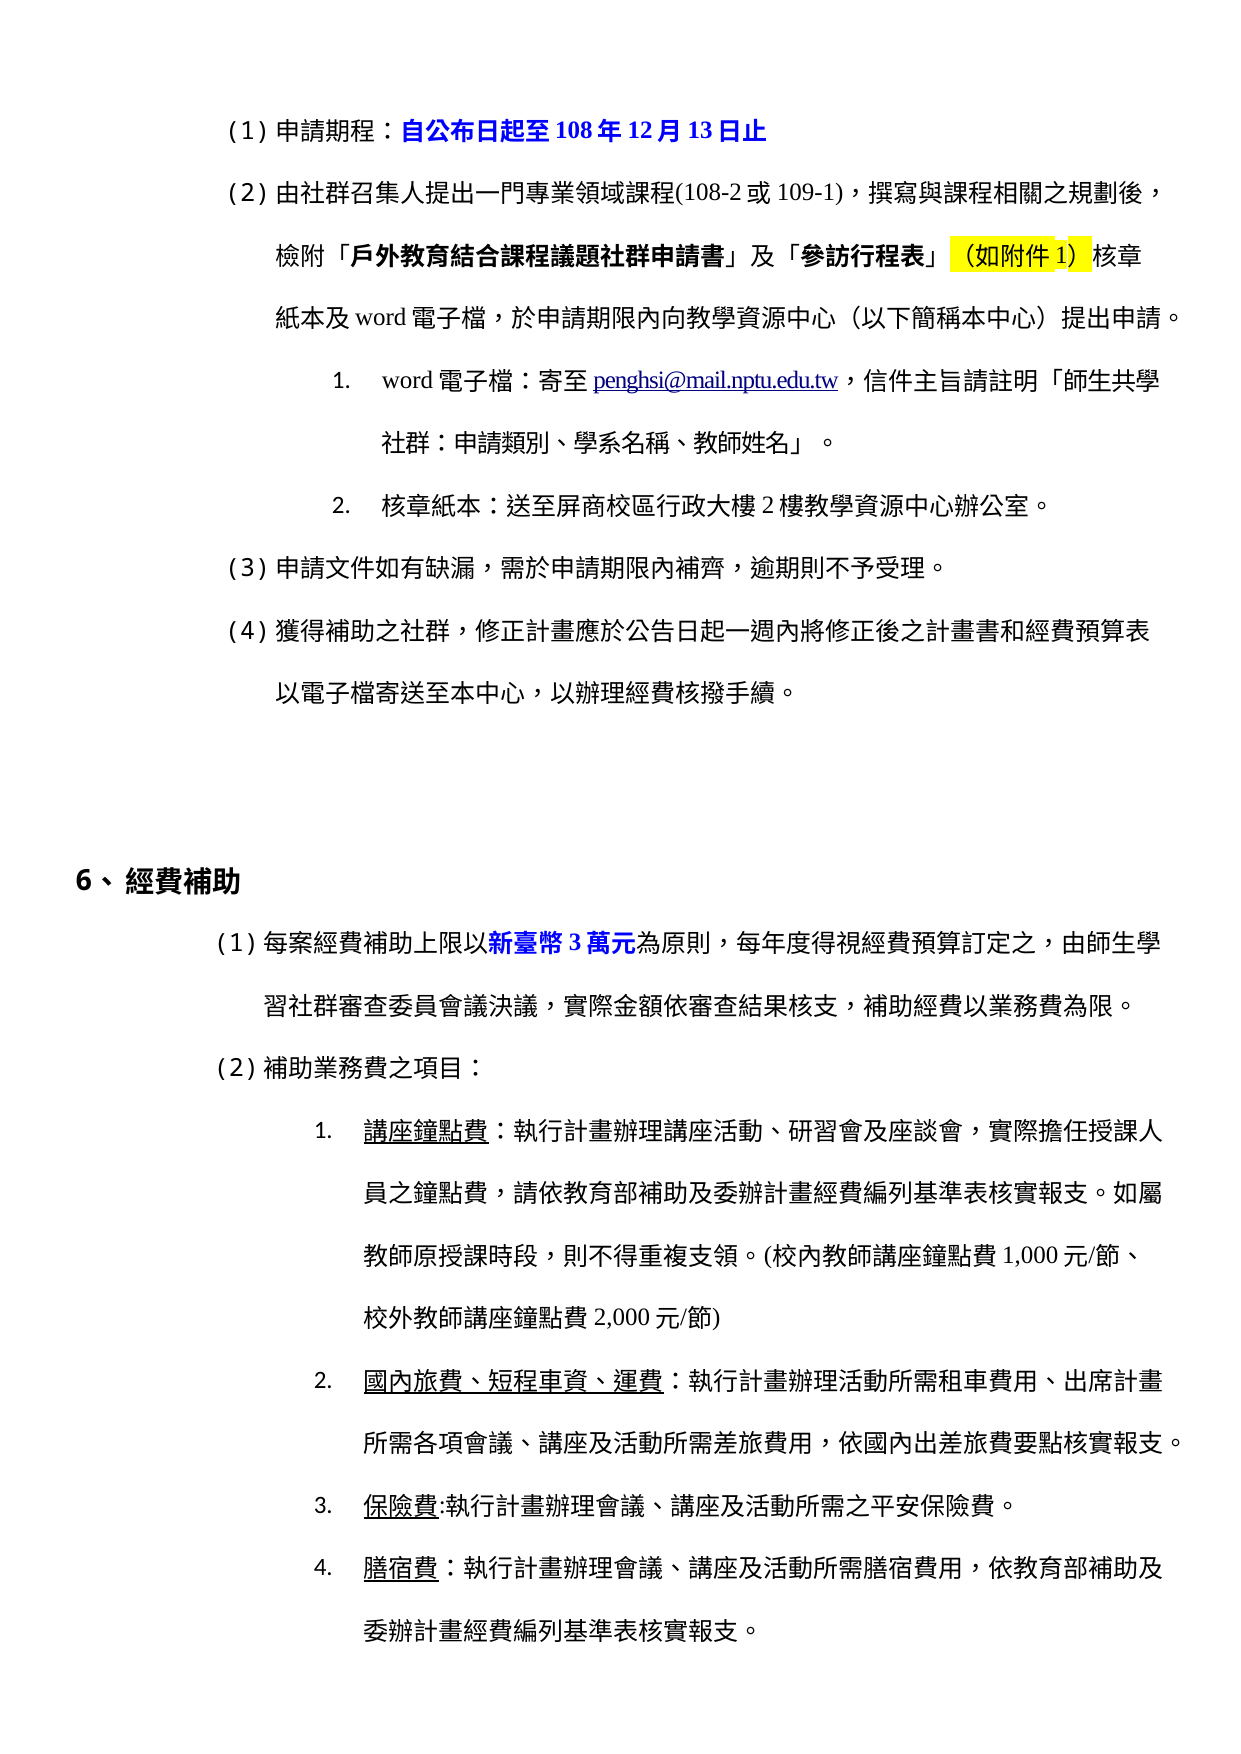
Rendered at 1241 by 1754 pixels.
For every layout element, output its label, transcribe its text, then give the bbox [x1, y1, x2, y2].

list 申請期程：自公布日起至108年12月13日止 [225, 88, 1165, 150]
list 國內旅費、短程車資、運費：執行計畫辦理活動所需租車費用、出席計畫所需各項會議、講座及活動所需差旅費用，依國內出差旅費要點核實報支。 [313, 1338, 1165, 1463]
list 膳宿費：執行計畫辦理會議、講座及活動所需膳宿費用，依教育部補助及委辦計畫經費編列基準表核實報支。 [313, 1525, 1165, 1650]
list 補助業務費之項目： [213, 1025, 1165, 1088]
list 講座鐘點費：執行計畫辦理講座活動、研習會及座談會，實際擔任授課人員之鐘點費，請依教育部補助及委辦計畫經費編列基準表核實報支。如屬教師原授課時段，則不得重複支領。(校內教師講座鐘點費1,000元/節、校外教師講座鐘點費2,000元/節) [313, 1088, 1165, 1338]
list word電子檔：寄至penghsi@mail.nptu.edu.tw，信件主旨請註明「師生共學社群：申請類別、學系名稱、教師姓名」。 [332, 338, 1165, 463]
list 每案經費補助上限以新臺幣3萬元為原則，每年度得視經費預算訂定之，由師生學習社群審查委員會議決議，實際金額依審查結果核支，補助經費以業務費為限。 [213, 900, 1165, 1025]
list 獲得補助之社群，修正計畫應於公告日起一週內將修正後之計畫書和經費預算表以電子檔寄送至本中心，以辦理經費核撥手續。 [225, 588, 1165, 713]
list 保險費:執行計畫辦理會議、講座及活動所需之平安保險費。 [313, 1463, 1165, 1525]
list 經費補助 [75, 838, 1165, 900]
list 核章紙本：送至屏商校區行政大樓2樓教學資源中心辦公室。 [332, 463, 1165, 525]
list 由社群召集人提出一門專業領域課程(108-2或109-1)，撰寫與課程相關之規劃後，檢附「戶外教育結合課程議題社群申請書」及「參訪行程表」（如附件1）核章紙本及word電子檔，於申請期限內向教學資源中心（以下簡稱本中心）提出申請。 [225, 150, 1165, 338]
list 申請文件如有缺漏，需於申請期限內補齊，逾期則不予受理。 [225, 525, 1165, 588]
